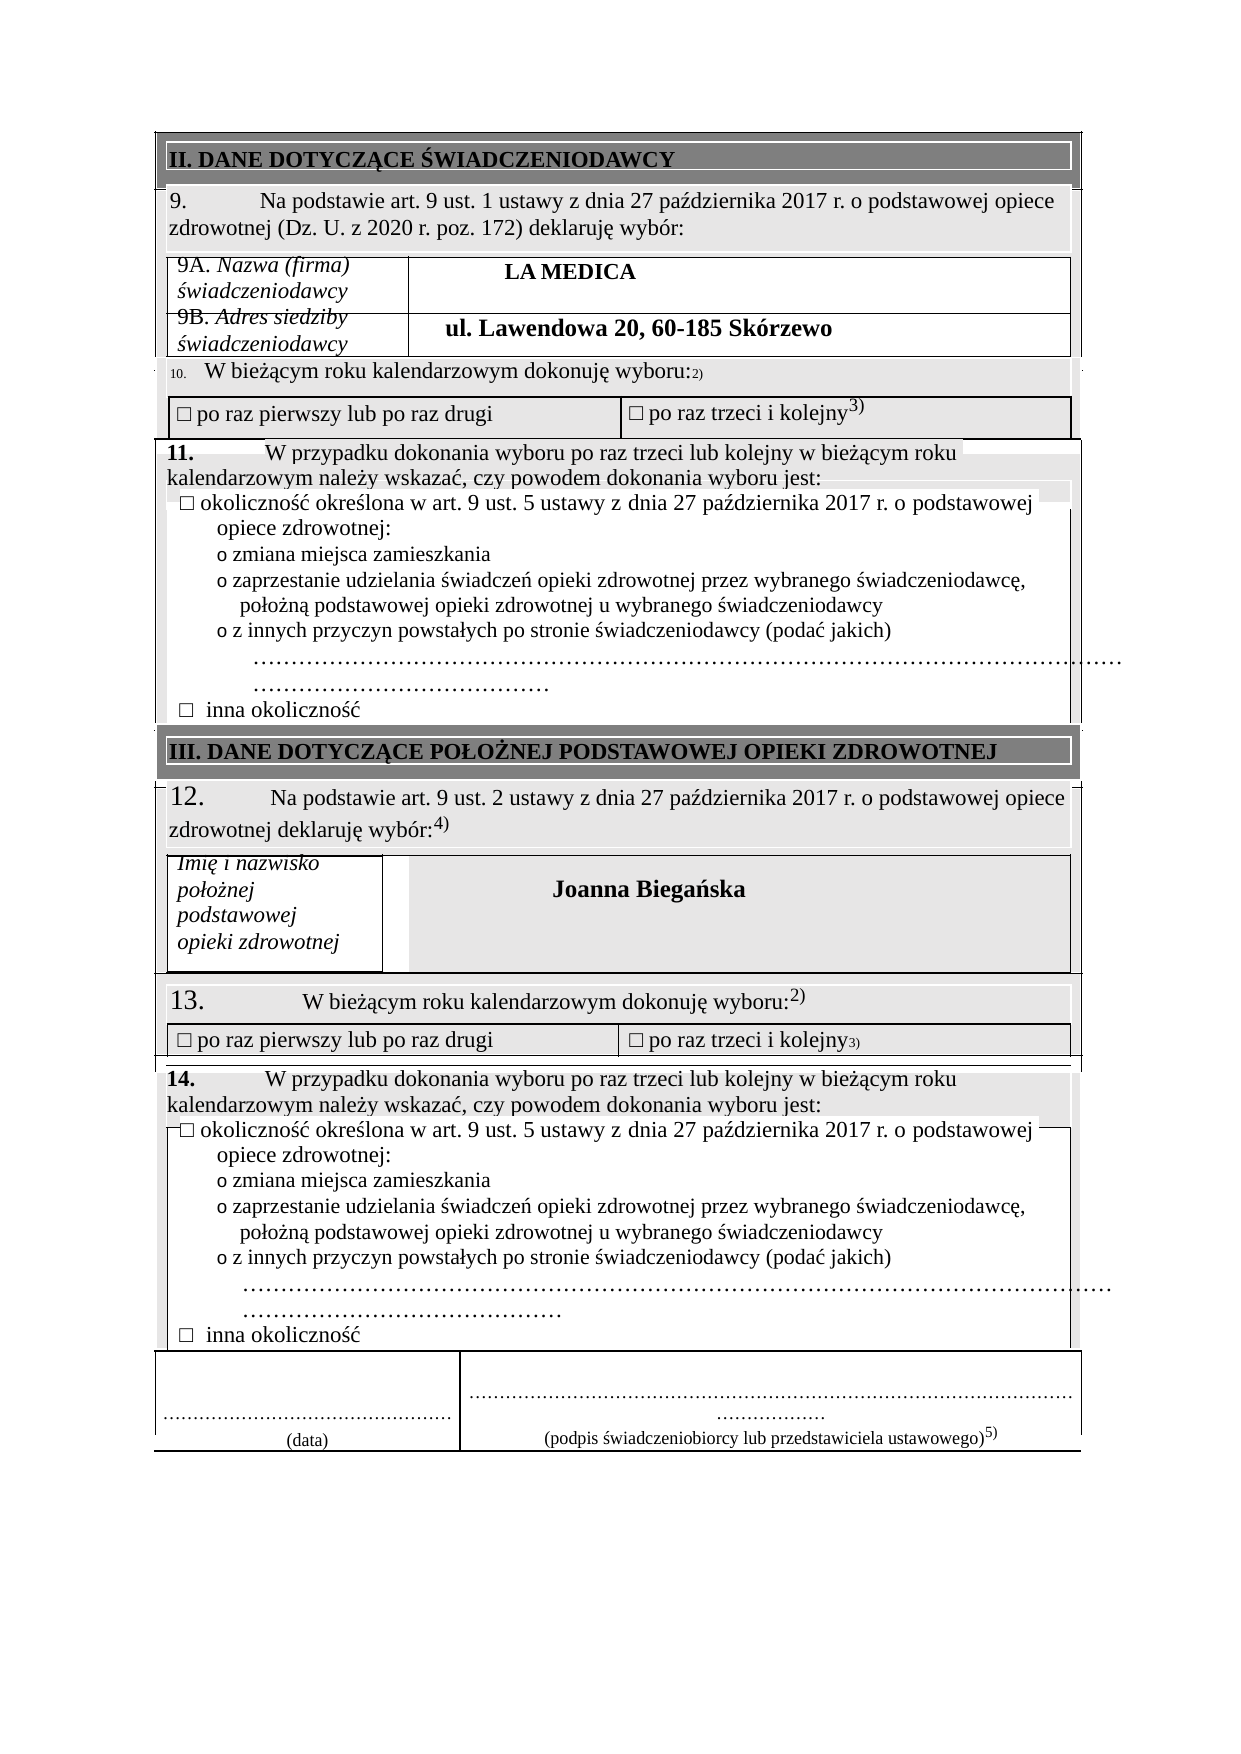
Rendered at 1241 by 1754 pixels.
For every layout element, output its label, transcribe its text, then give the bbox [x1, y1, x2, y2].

text opieki zdrowotnej [1082, 928, 1133, 954]
table_cell [624, 1056, 1069, 1064]
table_cell [169, 1056, 624, 1064]
list W bieżącym roku kalendarzowym dokonuję wyboru:2) [1082, 983, 1133, 1016]
text położnej Joanna Biegańska [1082, 876, 1133, 903]
table_header ……………………………………………………………………………………………………… [461, 1352, 1081, 1424]
text Imię i nazwisko [1082, 849, 1133, 876]
text świadczeniodawcy [1082, 277, 1133, 303]
text III. DANE DOTYCZĄCE POŁOŻNEJ PODSTAWOWEJ OPIEKI ZDROWOTNEJ [1082, 738, 1133, 764]
text o zmiana miejsca zamieszkania [1082, 1167, 1133, 1193]
text □ inna okoliczność [1082, 1323, 1133, 1348]
table_cell (podpis świadczeniobiorcy lub przedstawiciela ustawowego)5) [461, 1424, 1081, 1450]
table_cell (data) [154, 1424, 459, 1450]
text podstawowej [1082, 903, 1133, 928]
text ………………………………………………………………………………………………………………………………………… [1082, 1270, 1133, 1323]
list W przypadku dokonania wyboru po raz trzeci lub kolejny w bieżącym roku kalendarzowym należy wskazać, czy powodem dokonania wyboru jest: [166, 440, 1071, 452]
list W przypadku dokonania wyboru po raz trzeci lub kolejny w bieżącym roku kalendarzowym należy wskazać, czy powodem dokonania wyboru jest: [166, 1067, 1071, 1072]
list W bieżącym roku kalendarzowym dokonuję wyboru:2) [1082, 357, 1133, 383]
text 9A. Nazwa (firma) [1082, 251, 1133, 277]
text ……………………………………………………………………………………………………………………………………… [1082, 643, 1133, 696]
text o zmiana miejsca zamieszkania [1082, 541, 1133, 566]
text II. DANE DOTYCZĄCE ŚWIADCZENIODAWCY [1082, 146, 1133, 172]
text 9B. Adres siedziby [1082, 303, 1133, 330]
text □ inna okoliczność [1082, 696, 1133, 723]
text świadczeniodawcy [1082, 330, 1133, 356]
table_header ………………………………………… [156, 1352, 459, 1424]
